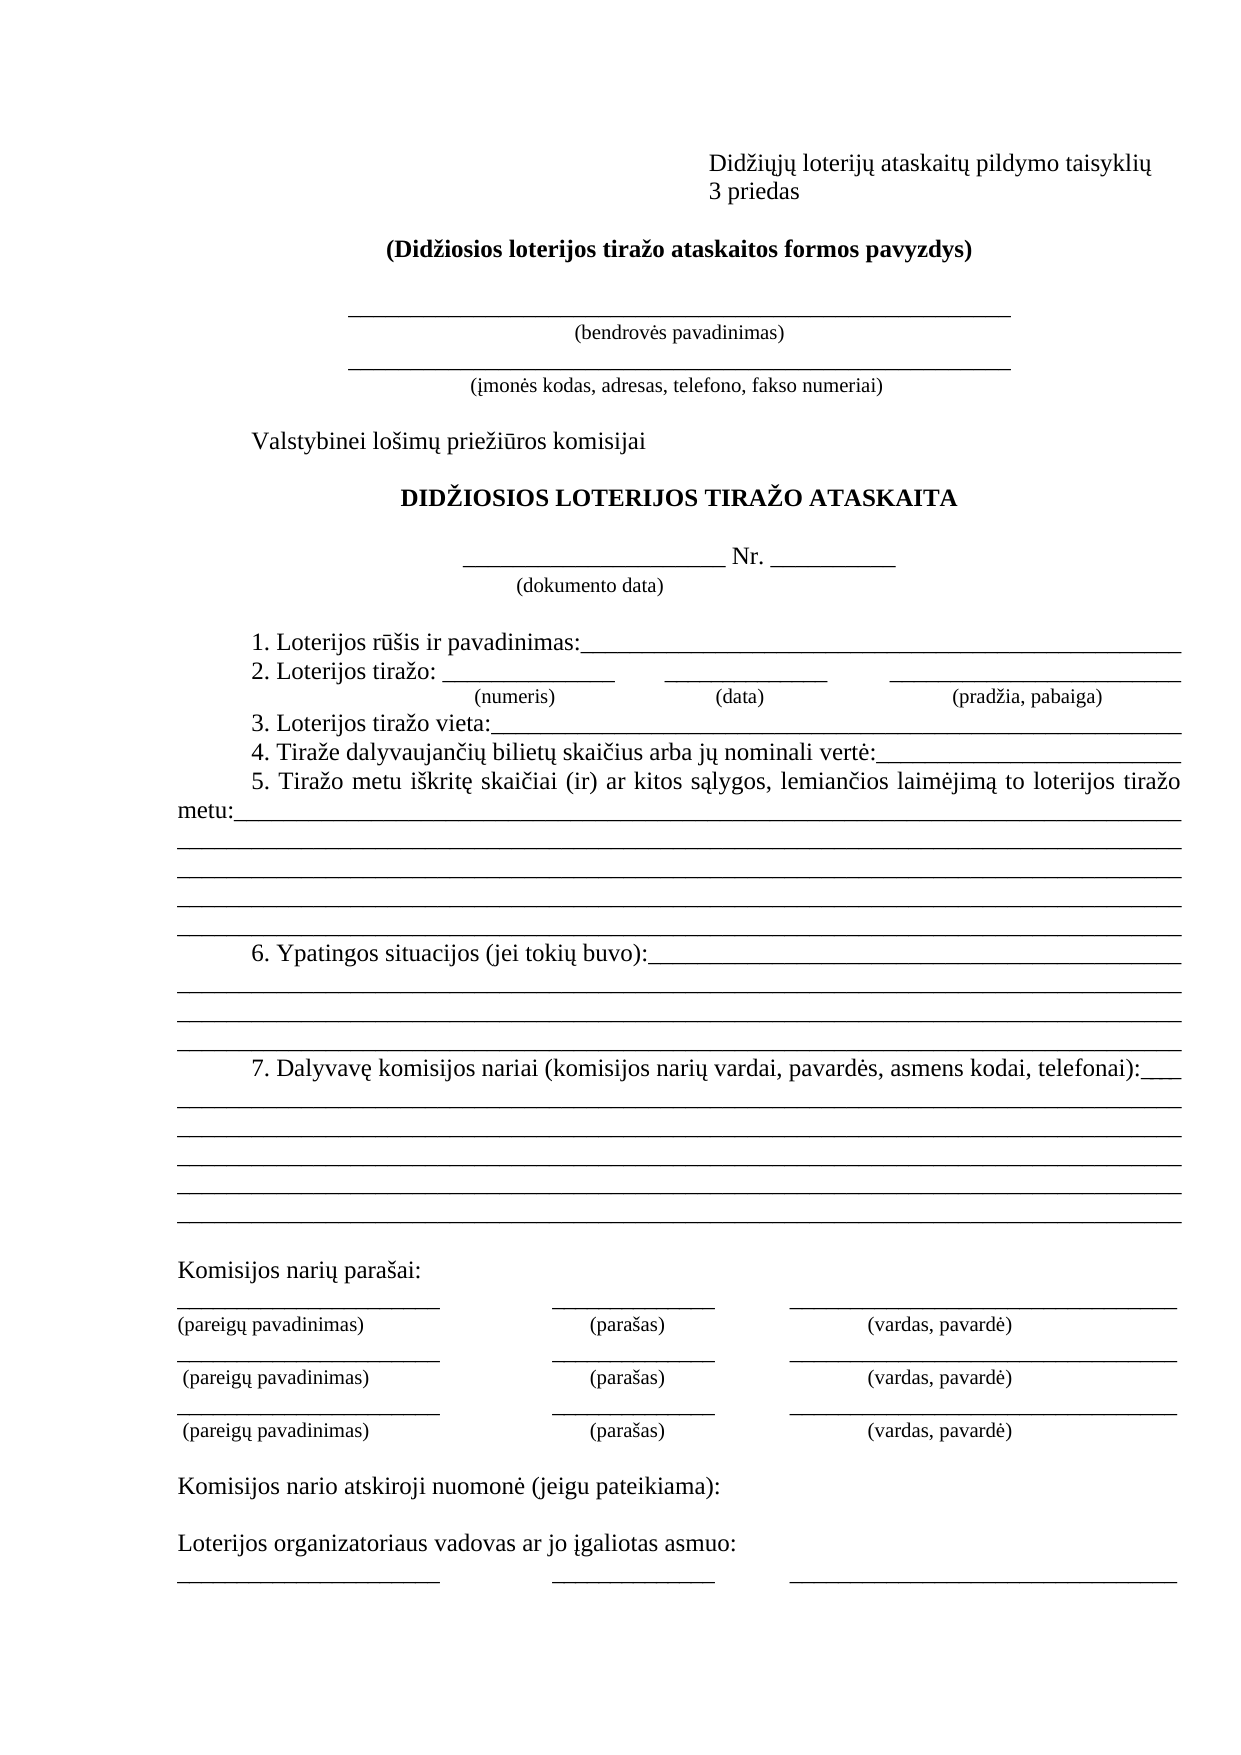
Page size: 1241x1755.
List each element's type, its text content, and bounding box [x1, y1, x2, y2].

text 1. Loterijos rūšis ir pavadinimas: [177, 627, 1181, 656]
text 2. Loterijos tiražo: [177, 656, 1181, 684]
text (numeris) (data) (pradžia, pabaiga) [177, 684, 1181, 708]
text 3 priedas [177, 176, 1181, 205]
text (dokumento data) [177, 569, 1181, 598]
text _____________________________________________________ [177, 291, 1181, 320]
text 3. Loterijos tiražo vieta: [177, 708, 1181, 737]
text DIDŽIOSIOS LOTERIJOS TIRAŽO ATASKAITA [177, 483, 1181, 512]
text 4. Tiraže dalyvaujančių bilietų skaičius arba jų nominali vertė: [177, 737, 1181, 766]
text 5. Tiražo metu iškritę skaičiai (ir) ar kitos sąlygos, lemiančios laimėjimą to loterijos tiražo metu: [177, 766, 1181, 823]
text 6. Ypatingos situacijos (jei tokių buvo): [177, 938, 1181, 967]
text Loterijos organizatoriaus vadovas ar jo įgaliotas asmuo: [177, 1528, 1181, 1557]
text Didžiųjų loterijų ataskaitų pildymo taisyklių [177, 148, 1181, 176]
text (pareigų pavadinimas) (parašas) (vardas, pavardė) [177, 1312, 1181, 1336]
text Komisijos nario atskiroji nuomonė (jeigu pateikiama): [177, 1471, 1181, 1499]
text (pareigų pavadinimas) (parašas) (vardas, pavardė) [177, 1365, 1181, 1389]
text (įmonės kodas, adresas, telefono, fakso numeriai) [177, 373, 1181, 397]
text _____________________________________________________ [177, 344, 1181, 373]
text (pareigų pavadinimas) (parašas) (vardas, pavardė) [177, 1418, 1181, 1442]
text Komisijos narių parašai: [177, 1255, 1181, 1283]
text (Didžiosios loterijos tiražo ataskaitos formos pavyzdys) [177, 234, 1181, 263]
text _____________________ Nr. __________ [177, 541, 1181, 569]
text 7. Dalyvavę komisijos nariai (komisijos narių vardai, pavardės, asmens kodai, telefonai): [177, 1053, 1181, 1082]
text Valstybinei lošimų priežiūros komisijai [177, 426, 1181, 454]
text (bendrovės pavadinimas) [177, 320, 1181, 344]
